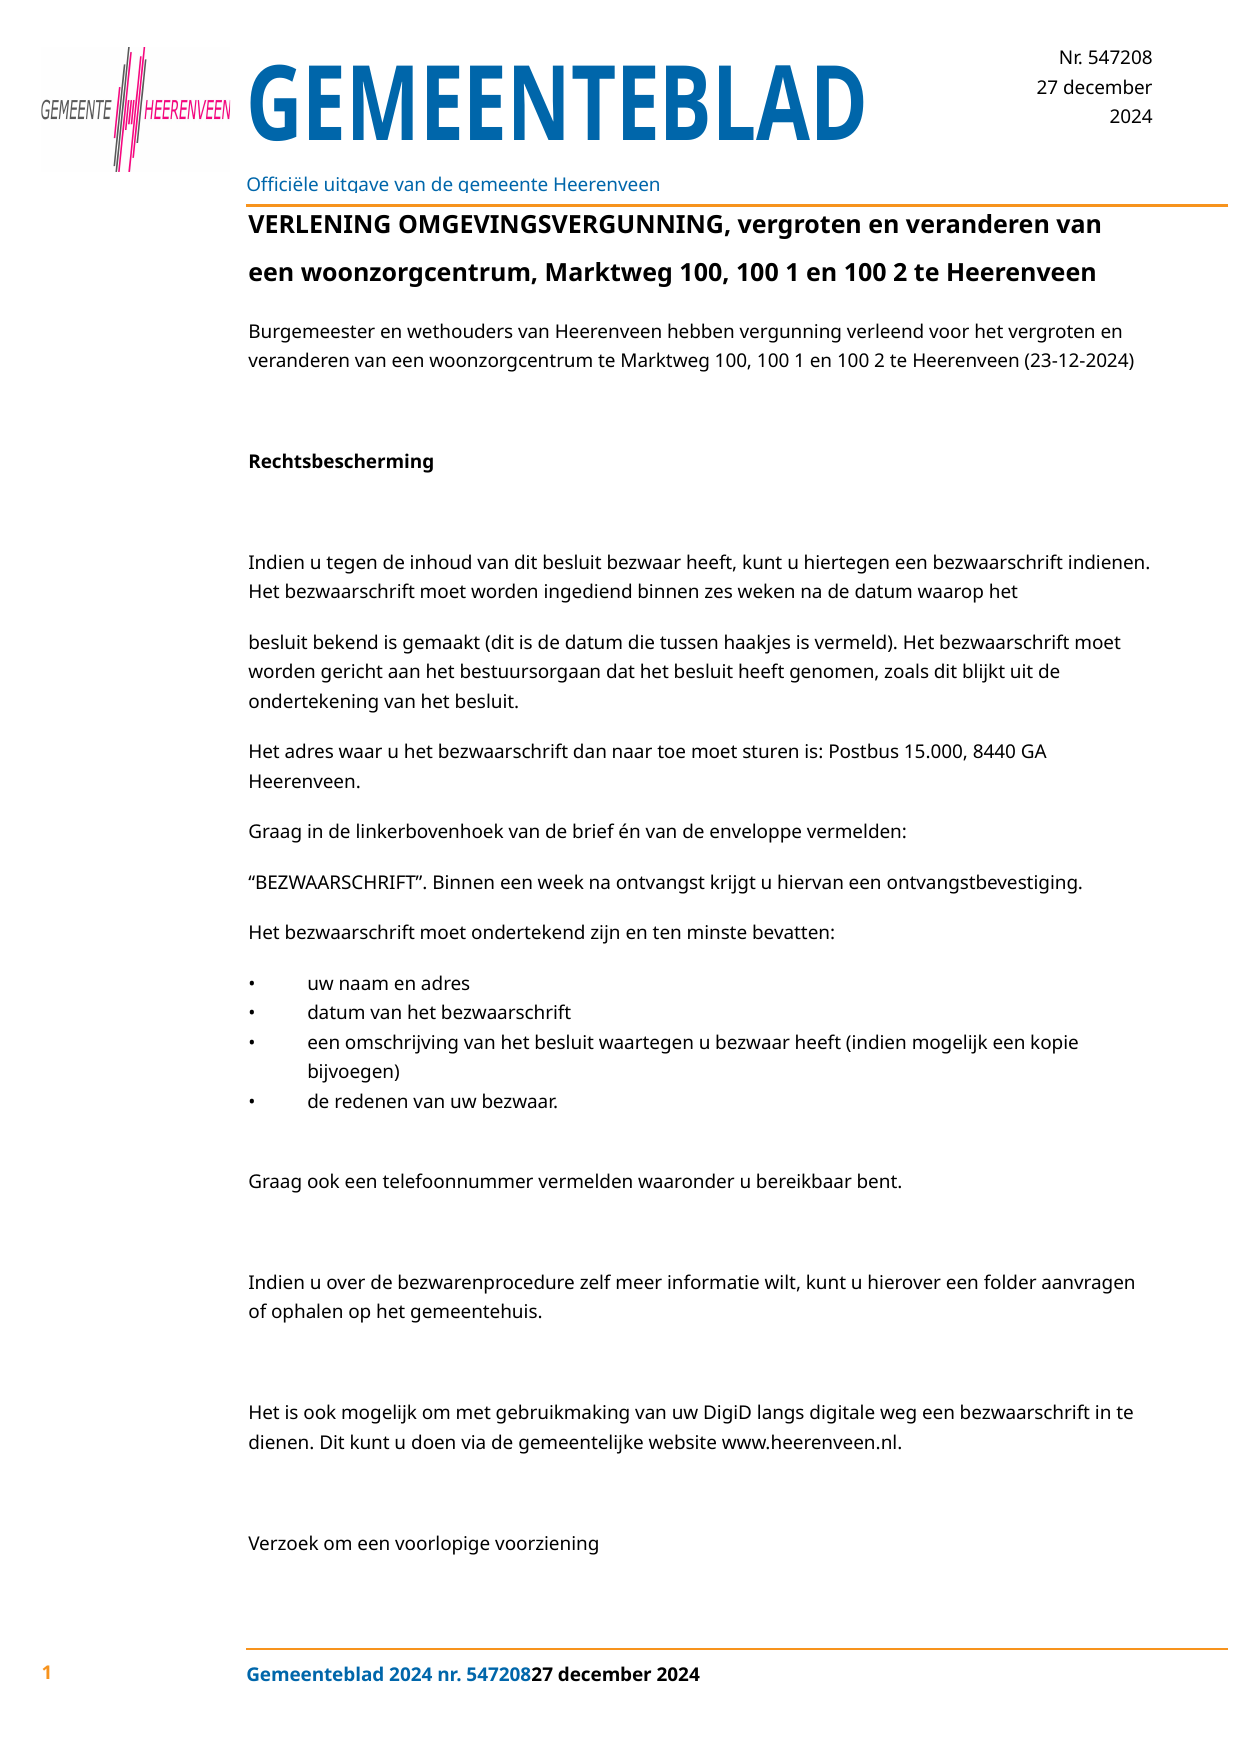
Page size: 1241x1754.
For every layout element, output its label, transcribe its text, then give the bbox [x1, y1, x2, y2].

text Verzoek om een voorlopige voorziening [248, 1530, 1152, 1556]
text Het adres waar u het bezwaarschrift dan naar toe moet sturen is: Postbus 15.000, 8440 GA Heerenveen. [248, 739, 1152, 794]
text Het is ook mogelijk om met gebruikmaking van uw DigiD langs digitale weg een bezwaarschrift in te dienen. Dit kunt u doen via de gemeentelijke website www.heerenveen.nl. [248, 1399, 1152, 1455]
text besluit bekend is gemaakt (dit is de datum die tussen haakjes is vermeld). Het bezwaarschrift moet worden gericht aan het bestuursorgaan dat het besluit heeft genomen, zoals dit blijkt uit de ondertekening van het besluit. [248, 629, 1152, 714]
text “BEZWAARSCHRIFT”. Binnen een week na ontvangst krijgt u hiervan een ontvangstbevestiging. [248, 869, 1152, 895]
text Graag ook een telefoonnummer vermelden waaronder u bereikbaar bent. [248, 1168, 1152, 1194]
list datum van het bezwaarschrift [248, 999, 1152, 1025]
text Graag in de linkerbovenhoek van de brief én van de enveloppe vermelden: [248, 819, 1152, 844]
text Rechtsbescherming [248, 448, 1152, 474]
text Indien u tegen de inhoud van dit besluit bezwaar heeft, kunt u hiertegen een bezwaarschrift indienen. Het bezwaarschrift moet worden ingediend binnen zes weken na de datum waarop het [248, 549, 1152, 604]
text VERLENING OMGEVINGSVERGUNNING, vergroten en veranderen van een woonzorgcentrum, Marktweg 100, 100 1 en 100 2 te Heerenveen [248, 207, 1152, 288]
picture [41, 47, 231, 172]
list uw naam en adres [248, 970, 1152, 996]
list de redenen van uw bezwaar. [248, 1088, 1152, 1114]
text Het bezwaarschrift moet ondertekend zijn en ten minste bevatten: [248, 919, 1152, 945]
text Indien u over de bezwarenprocedure zelf meer informatie wilt, kunt u hierover een folder aanvragen of ophalen op het gemeentehuis. [248, 1269, 1152, 1324]
list een omschrijving van het besluit waartegen u bezwaar heeft (indien mogelijk een kopie bijvoegen) [248, 1029, 1152, 1084]
text Burgemeester en wethouders van Heerenveen hebben vergunning verleend voor het vergroten en veranderen van een woonzorgcentrum te Marktweg 100, 100 1 en 100 2 te Heerenveen (23-12-2024) [248, 318, 1152, 373]
